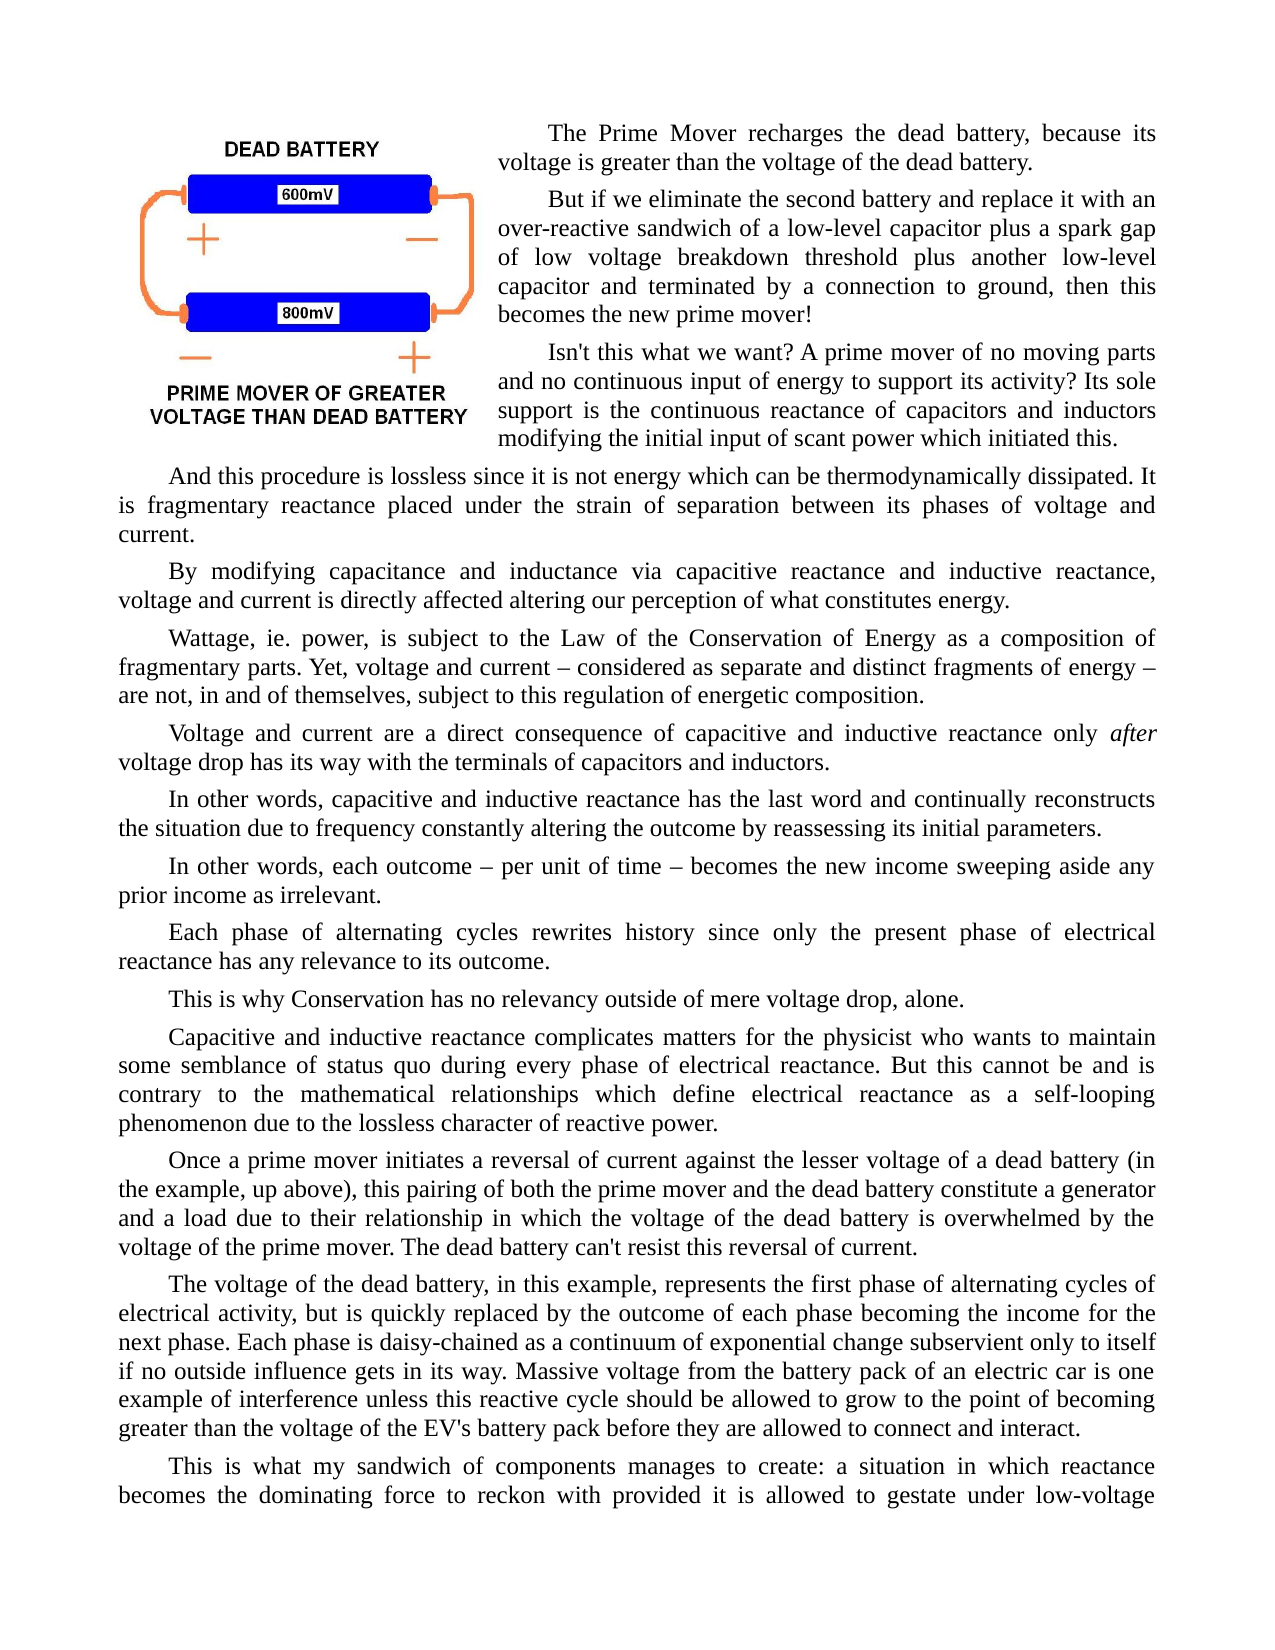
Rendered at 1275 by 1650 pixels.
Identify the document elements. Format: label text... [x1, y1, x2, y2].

text And this procedure is lossless since it is not energy which can be thermodynamically dissipated. It is fragmentary reactance placed under the strain of separation between its phases of voltage and current. [118, 461, 1157, 547]
text But if we eliminate the second battery and replace it with an over-reactive sandwich of a low-level capacitor plus a spark gap of low voltage breakdown threshold plus another low-level capacitor and terminated by a connection to ground, then this becomes the new prime mover! [498, 184, 1157, 328]
text By modifying capacitance and inductance via capacitive reactance and inductive reactance, voltage and current is directly affected altering our perception of what constitutes energy. [118, 556, 1157, 614]
text This is what my sandwich of components manages to create: a situation in which reactance becomes the dominating force to reckon with provided it is allowed to gestate under low-voltage [118, 1451, 1157, 1508]
text Wattage, ie. power, is subject to the Law of the Conservation of Energy as a composition of fragmentary parts. Yet, voltage and current – considered as separate and distinct fragments of energy – are not, in and of themselves, subject to this regulation of energetic composition. [118, 623, 1157, 709]
text Capacitive and inductive reactance complicates matters for the physicist who wants to maintain some semblance of status quo during every phase of electrical reactance. But this cannot be and is contrary to the mathematical relationships which define electrical reactance as a self-looping phenomenon due to the lossless character of reactive power. [118, 1022, 1157, 1137]
text This is why Conservation has no relevancy outside of mere voltage drop, alone. [118, 984, 1157, 1013]
text Each phase of alternating cycles rewrites history since only the present phase of electrical reactance has any relevance to its outcome. [118, 917, 1157, 975]
text The voltage of the dead battery, in this example, represents the first phase of alternating cycles of electrical activity, but is quickly replaced by the outcome of each phase becoming the income for the next phase. Each phase is daisy-chained as a continuum of exponential change subservient only to itself if no outside influence gets in its way. Massive voltage from the battery pack of an electric car is one example of interference unless this reactive cycle should be allowed to grow to the point of becoming greater than the voltage of the EV's battery pack before they are allowed to connect and interact. [118, 1269, 1157, 1442]
text In other words, each outcome – per unit of time – becomes the new income sweeping aside any prior income as irrelevant. [118, 851, 1157, 908]
picture [118, 118, 498, 441]
text In other words, capacitive and inductive reactance has the last word and continually reconstructs the situation due to frequency constantly altering the outcome by reassessing its initial parameters. [118, 784, 1157, 842]
text Once a prime mover initiates a reversal of current against the lesser voltage of a dead battery (in the example, up above), this pairing of both the prime mover and the dead battery constitute a generator and a load due to their relationship in which the voltage of the dead battery is overwhelmed by the voltage of the prime mover. The dead battery can't resist this reversal of current. [118, 1146, 1157, 1261]
text Isn't this what we want? A prime mover of no moving parts and no continuous input of energy to support its activity? Its sole support is the continuous reactance of capacitors and inductors modifying the initial input of scant power which initiated this. [118, 337, 1157, 452]
text Voltage and current are a direct consequence of capacitive and inductive reactance only after voltage drop has its way with the terminals of capacitors and inductors. [118, 718, 1157, 776]
text The Prime Mover recharges the dead battery, because its voltage is greater than the voltage of the dead battery. [498, 118, 1157, 176]
